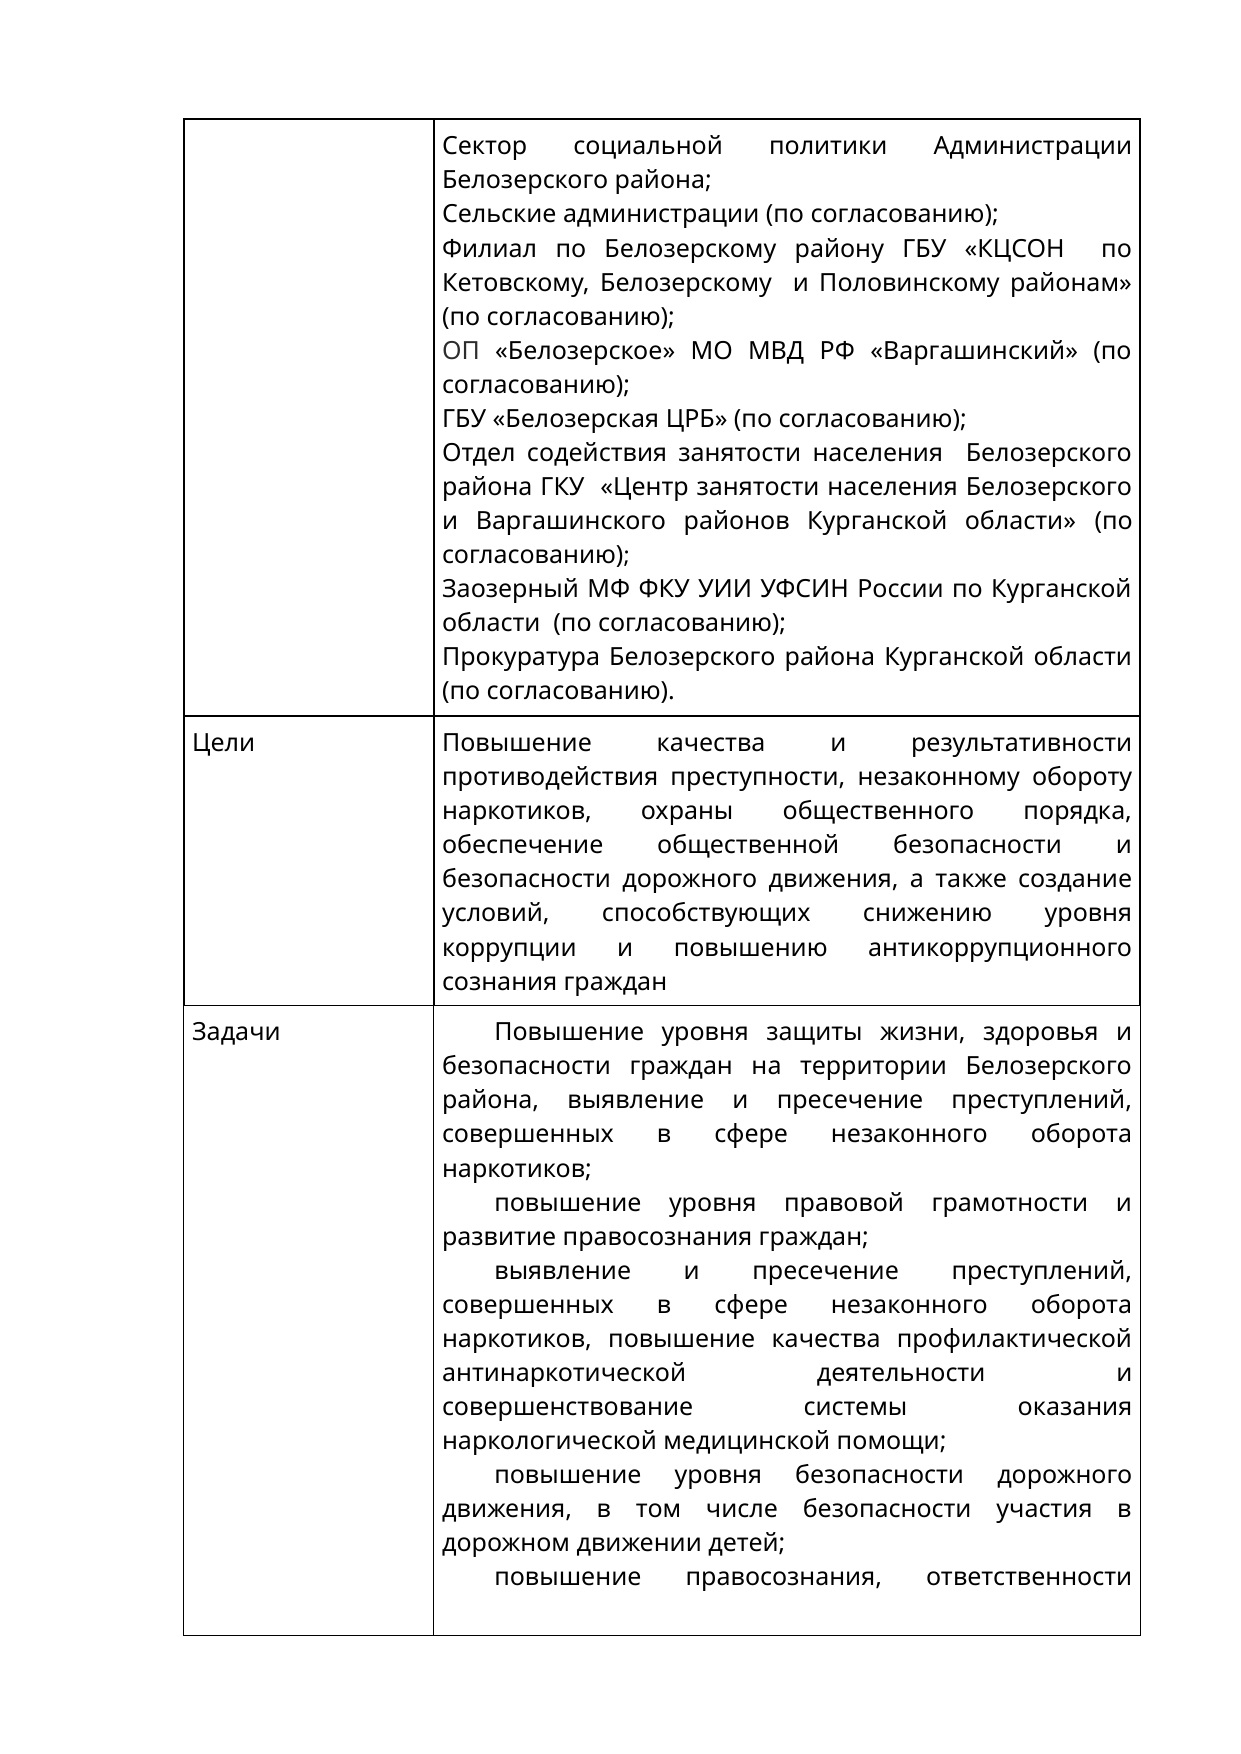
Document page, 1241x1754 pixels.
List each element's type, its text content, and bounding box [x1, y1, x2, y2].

table_cell Задачи [184, 1006, 433, 1635]
table_cell Повышение уровня защиты жизни, здоровья и безопасности граждан на территории Белозерского района, выявление и пресечение преступлений, совершенных в сфере незаконного оборота наркотиков; повышение уровня правовой грамотности и развитие правосознания граждан; выявление и пресечение преступлений, совершенных в сфере незаконного оборота наркотиков, повышение качества профилактической антинаркотической деятельности и совершенствование системы оказания наркологической медицинской помощи; повышение уровня безопасности дорожного движения, в том числе безопасности участия в дорожном движении детей; повышение правосознания, ответственности [434, 1006, 1140, 1635]
table_cell Повышение качества и результативности противодействия преступности, незаконному обороту наркотиков, охраны общественного порядка, обеспечение общественной безопасности и безопасности дорожного движения, а также создание условий, способствующих снижению уровня коррупции и повышению антикоррупционного сознания граждан [435, 717, 1139, 1005]
table_cell [185, 120, 433, 715]
table_cell Сектор социальной политики Администрации Белозерского района; Сельские администрации (по согласованию); Филиал по Белозерскому району ГБУ «КЦСОН по Кетовскому, Белозерскому и Половинскому районам» (по согласованию); ОП «Белозерское» МО МВД РФ «Варгашинский» (по согласованию); ГБУ «Белозерская ЦРБ» (по согласованию); Отдел содействия занятости населения Белозерского района ГКУ «Центр занятости населения Белозерского и Варгашинского районов Курганской области» (по согласованию); Заозерный МФ ФКУ УИИ УФСИН России по Курганской области (по согласованию); Прокуратура Белозерского района Курганской области (по согласованию). [435, 120, 1139, 715]
table_cell Цели [185, 717, 433, 1005]
